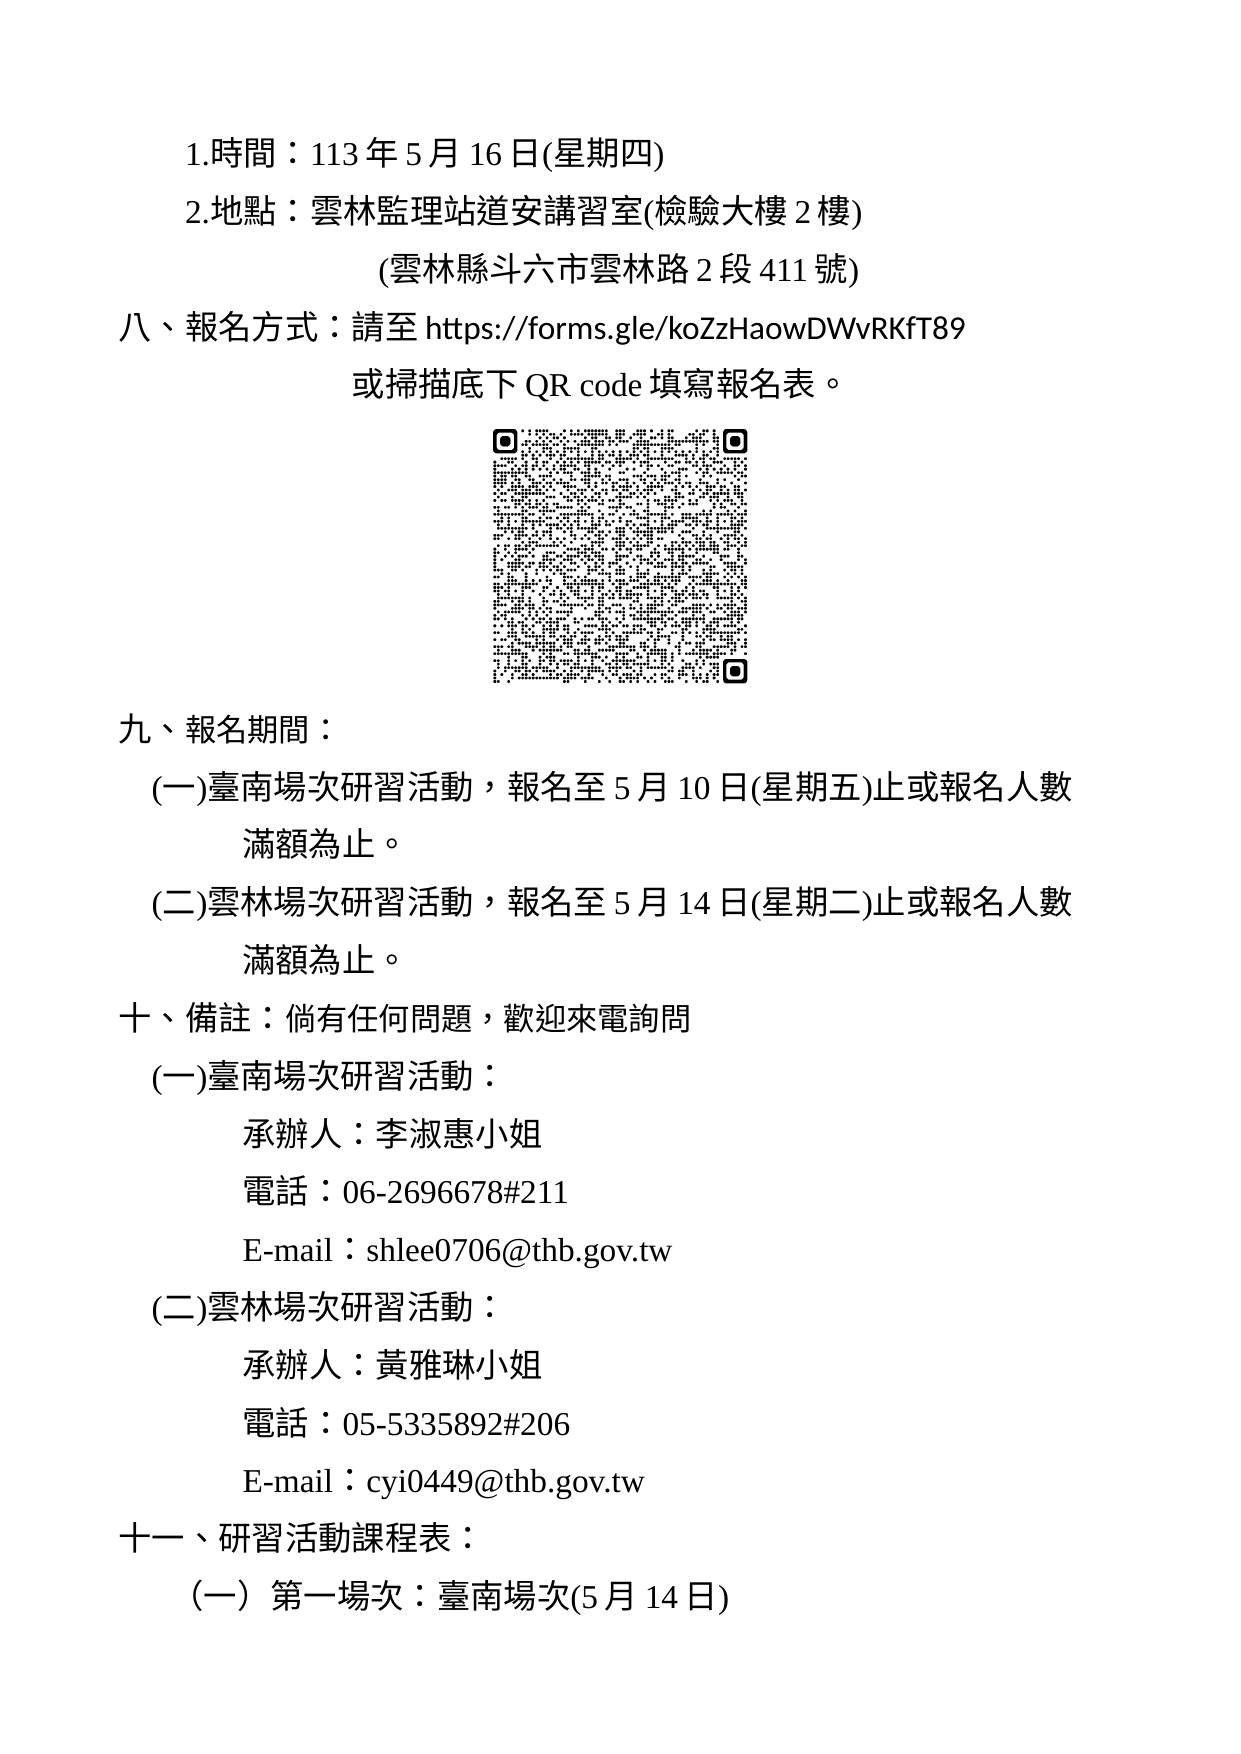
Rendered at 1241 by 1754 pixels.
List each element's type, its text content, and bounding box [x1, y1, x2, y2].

text 十、備註：倘有任何問題，歡迎來電詢問 [118, 992, 1122, 1040]
text 十一、研習活動課程表： [118, 1512, 1122, 1560]
text (一)臺南場次研習活動，報名至5月10日(星期五)止或報名人數 [118, 760, 1122, 809]
text 電話：06-2696678#211 [242, 1165, 1122, 1213]
text 滿額為止。 [207, 818, 1122, 866]
text 2.地點：雲林監理站道安講習室(檢驗大樓2樓) [118, 185, 1122, 233]
text (一)臺南場次研習活動： [118, 1049, 1122, 1098]
text 承辦人：李淑惠小姐 [242, 1107, 1122, 1156]
text E-mail：cyi0449@thb.gov.tw [242, 1454, 1122, 1502]
text 八、報名方式：請至https://forms.gle/koZzHaowDWvRKfT89 [118, 300, 1122, 349]
text 電話：05-5335892#206 [242, 1396, 1122, 1444]
text 或掃描底下QR code填寫報名表。 [118, 358, 1122, 406]
text (雲林縣斗六市雲林路2段411號) [313, 243, 1122, 291]
text 滿額為止。 [207, 934, 1122, 982]
text （一）第一場次：臺南場次(5月14日) [118, 1570, 1122, 1618]
text 1.時間：113年5月16日(星期四) [118, 127, 1122, 175]
text (二)雲林場次研習活動： [118, 1281, 1122, 1329]
picture [480, 416, 761, 697]
text 承辦人：黃雅琳小姐 [242, 1338, 1122, 1387]
text 九、報名期間： [118, 703, 1122, 751]
text E-mail：shlee0706@thb.gov.tw [242, 1223, 1122, 1271]
text (二)雲林場次研習活動，報名至5月14日(星期二)止或報名人數 [118, 876, 1122, 924]
